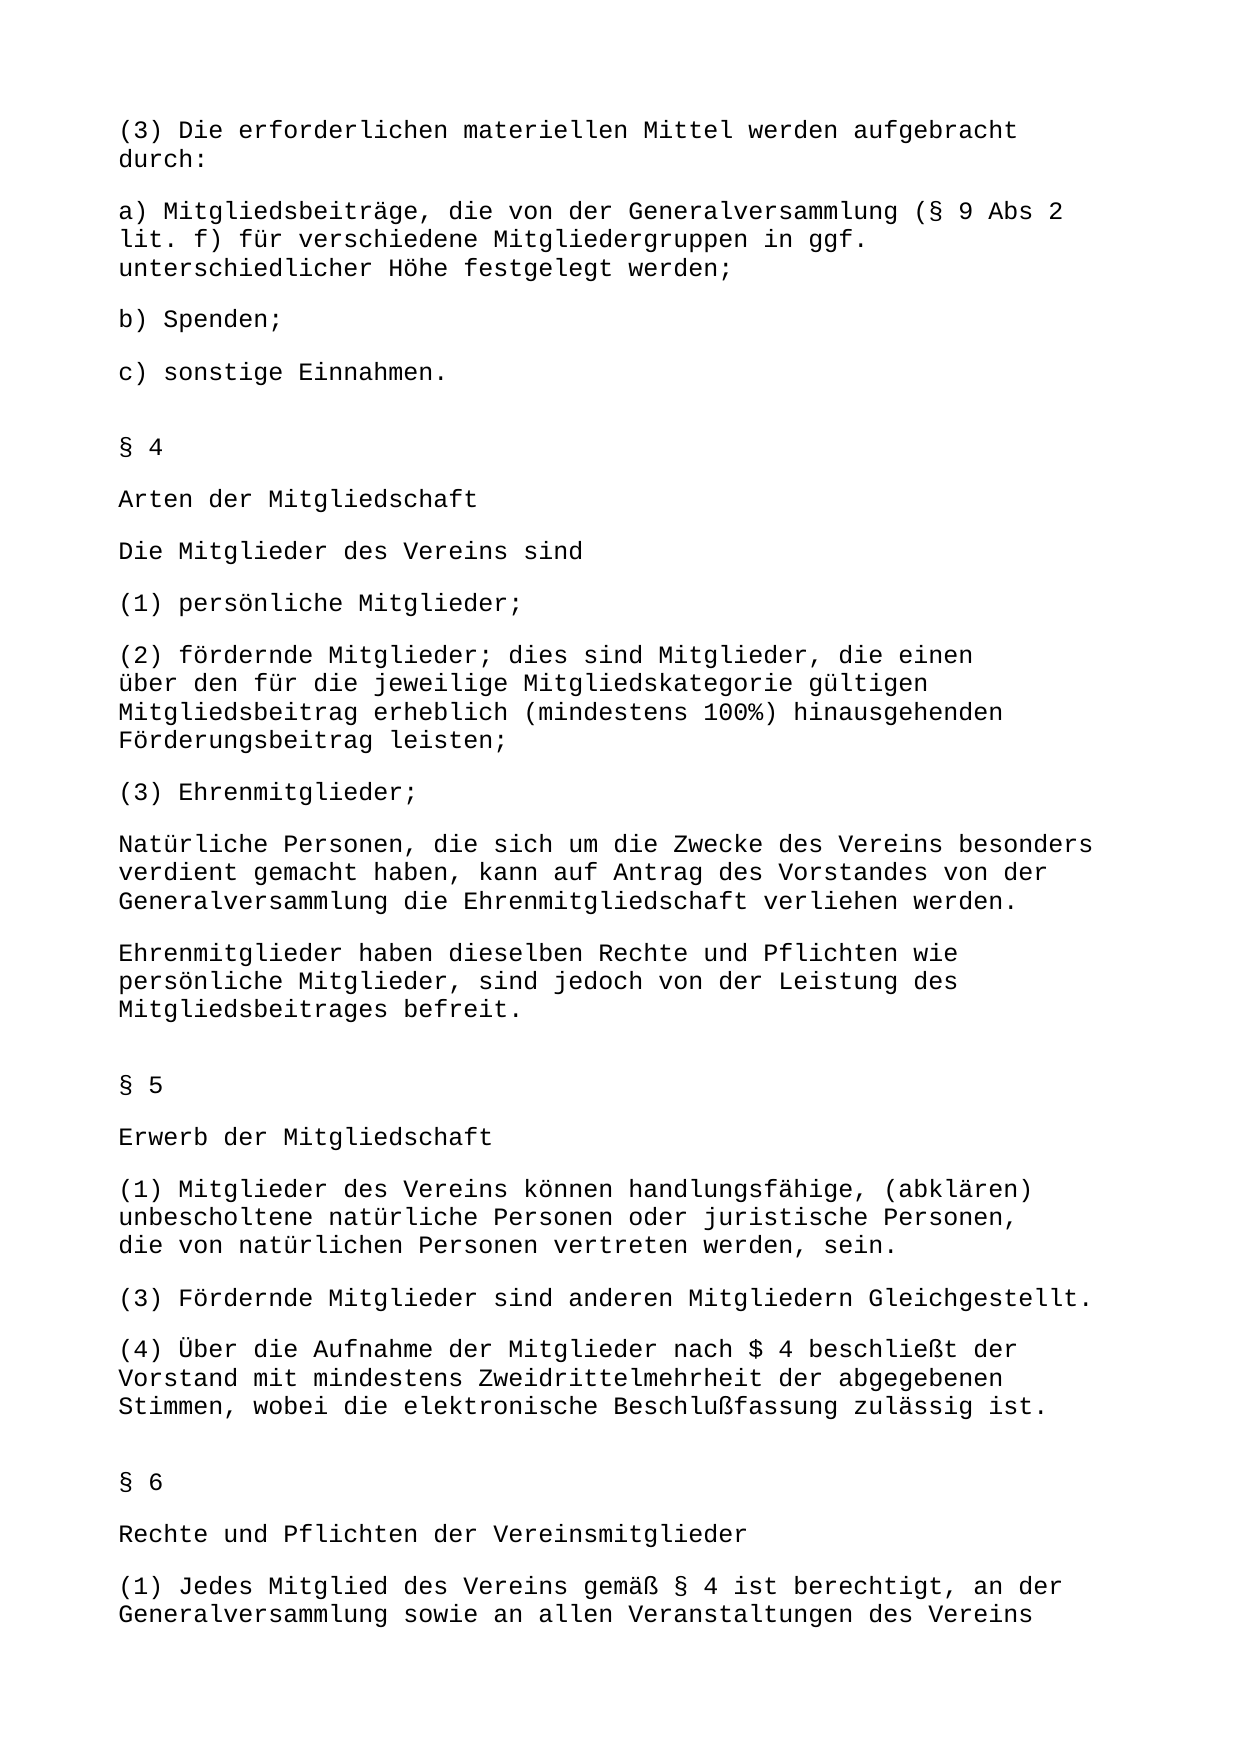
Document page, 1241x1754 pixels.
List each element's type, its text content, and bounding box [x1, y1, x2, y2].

text (3) Die erforderlichen materiellen Mittel werden aufgebracht durch: [118, 118, 1122, 175]
text § 5 [118, 1072, 1122, 1101]
text unbescholtene natürliche Personen oder juristische Personen, [118, 1205, 1122, 1233]
text c) sonstige Einnahmen. [118, 359, 1122, 387]
text Erwerb der Mitgliedschaft [118, 1124, 1122, 1153]
text Förderungsbeitrag leisten; [118, 728, 1122, 756]
text a) Mitgliedsbeiträge, die von der Generalversammlung (§ 9 Abs 2 lit. f) für verschiedene Mitgliedergruppen in ggf. unterschiedlicher Höhe festgelegt werden; [118, 198, 1122, 283]
text Natürliche Personen, die sich um die Zwecke des Vereins besonders verdient gemacht haben, kann auf Antrag des Vorstandes von der Generalversammlung die Ehrenmitgliedschaft verliehen werden. [118, 832, 1122, 917]
text über den für die jeweilige Mitgliedskategorie gültigen [118, 671, 1122, 699]
text Rechte und Pflichten der Vereinsmitglieder [118, 1521, 1122, 1550]
text Arten der Mitgliedschaft [118, 487, 1122, 515]
text Stimmen, wobei die elektronische Beschlußfassung zulässig ist. [118, 1394, 1122, 1422]
text Ehrenmitglieder haben dieselben Rechte und Pflichten wie persönliche Mitglieder, sind jedoch von der Leistung des Mitgliedsbeitrages befreit. [118, 940, 1122, 1025]
text (3) Ehrenmitglieder; [118, 779, 1122, 808]
text (3) Fördernde Mitglieder sind anderen Mitgliedern Gleichgestellt. [118, 1285, 1122, 1313]
text Mitgliedsbeitrag erheblich (mindestens 100%) hinausgehenden [118, 699, 1122, 728]
text (1) Jedes Mitglied des Vereins gemäß § 4 ist berechtigt, an der Generalversammlung sowie an allen Veranstaltungen des Vereins [118, 1573, 1122, 1630]
text (2) fördernde Mitglieder; dies sind Mitglieder, die einen [118, 643, 1122, 671]
text die von natürlichen Personen vertreten werden, sein. [118, 1233, 1122, 1261]
text (1) persönliche Mitglieder; [118, 591, 1122, 619]
text § 4 [118, 435, 1122, 463]
text (1) Mitglieder des Vereins können handlungsfähige, (abklären) [118, 1176, 1122, 1205]
text Die Mitglieder des Vereins sind [118, 539, 1122, 567]
text (4) Über die Aufnahme der Mitglieder nach $ 4 beschließt der Vorstand mit mindestens Zweidrittelmehrheit der abgegebenen [118, 1337, 1122, 1394]
text § 6 [118, 1469, 1122, 1498]
text b) Spenden; [118, 307, 1122, 335]
